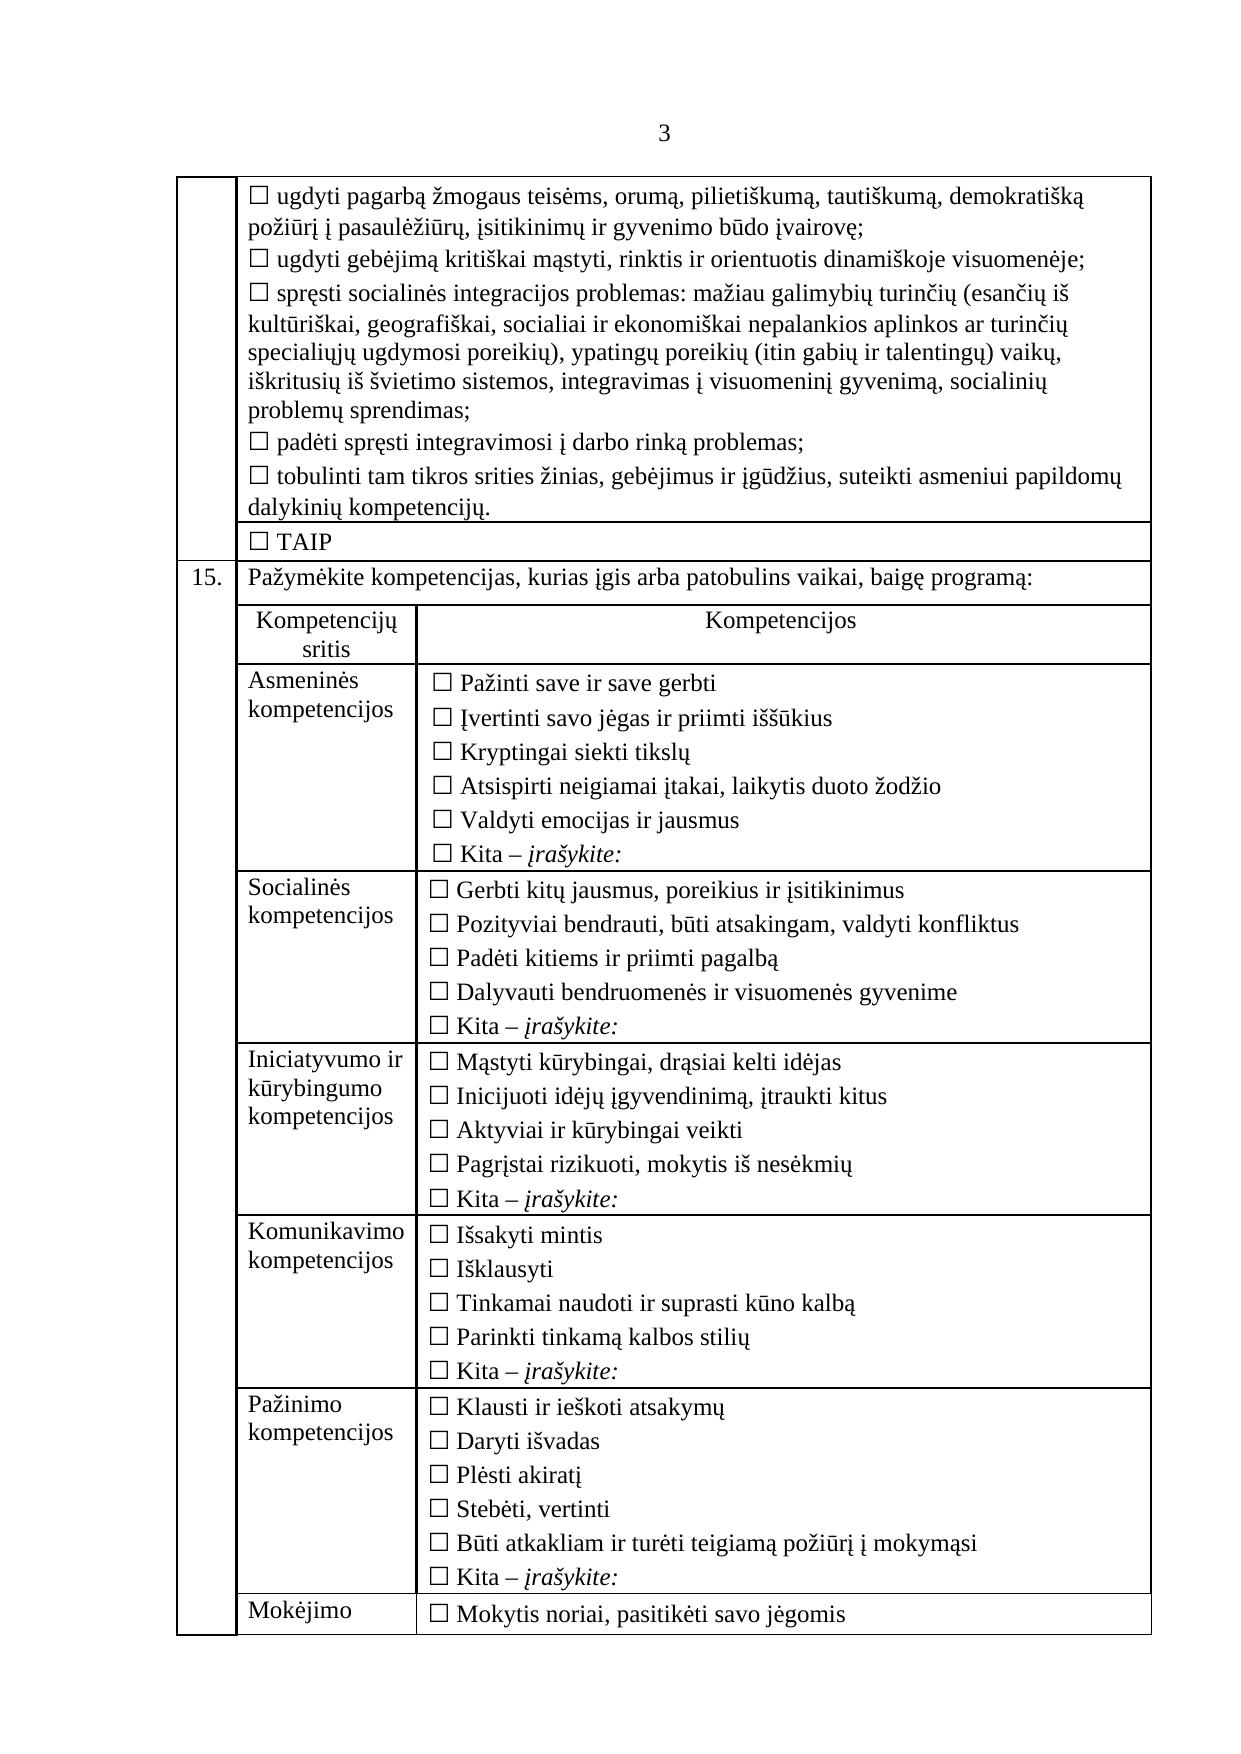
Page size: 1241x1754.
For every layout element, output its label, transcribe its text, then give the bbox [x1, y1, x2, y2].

table_cell ☐ TAIP [238, 523, 1150, 560]
table_cell ☐ Mąstyti kūrybingai, drąsiai kelti idėjas ☐ Inicijuoti idėjų įgyvendinimą, įtraukti kitus ☐ Aktyviai ir kūrybingai veikti ☐ Pagrįstai rizikuoti, mokytis iš nesėkmių ☐ Kita – įrašykite: [418, 1044, 1150, 1214]
table_cell ☐ Mokytis noriai, pasitikėti savo jėgomis [417, 1594, 1151, 1634]
table_cell ☐ ugdyti pagarbą žmogaus teisėms, orumą, pilietiškumą, tautiškumą, demokratišką požiūrį į pasaulėžiūrų, įsitikinimų ir gyvenimo būdo įvairovę; ☐ ugdyti gebėjimą kritiškai mąstyti, rinktis ir orientuotis dinamiškoje visuomenėje; ☐ spręsti socialinės integracijos problemas: mažiau galimybių turinčių (esančių iš kultūriškai, geografiškai, socialiai ir ekonomiškai nepalankios aplinkos ar turinčių specialiųjų ugdymosi poreikių), ypatingų poreikių (itin gabių ir talentingų) vaikų, iškritusių iš švietimo sistemos, integravimas į visuomeninį gyvenimą, socialinių problemų sprendimas; ☐ padėti spręsti integravimosi į darbo rinką problemas; ☐ tobulinti tam tikros srities žinias, gebėjimus ir įgūdžius, suteikti asmeniui papildomų dalykinių kompetencijų. [238, 177, 1150, 521]
table_cell [178, 178, 235, 560]
table_cell Pažinimo kompetencijos [238, 1389, 415, 1593]
table_cell Komunikavimo kompetencijos [238, 1216, 415, 1387]
table_cell ☐ Gerbti kitų jausmus, poreikius ir įsitikinimus ☐ Pozityviai bendrauti, būti atsakingam, valdyti konfliktus ☐ Padėti kitiems ir priimti pagalbą ☐ Dalyvauti bendruomenės ir visuomenės gyvenime ☐ Kita – įrašykite: [418, 872, 1150, 1042]
table_cell ☐ Pažinti save ir save gerbti ☐ Įvertinti savo jėgas ir priimti iššūkius ☐ Kryptingai siekti tikslų ☐ Atsispirti neigiamai įtakai, laikytis duoto žodžio ☐ Valdyti emocijas ir jausmus ☐ Kita – įrašykite: [418, 665, 1150, 869]
table_cell Pažymėkite kompetencijas, kurias įgis arba patobulins vaikai, baigę programą: [238, 562, 1150, 603]
table_cell Asmeninės kompetencijos [238, 665, 415, 869]
table_cell Kompetencijų sritis [238, 606, 415, 663]
table_cell Iniciatyvumo ir kūrybingumo kompetencijos [238, 1044, 415, 1214]
table_cell Socialinės kompetencijos [238, 872, 415, 1042]
table_cell 15. [178, 561, 235, 1634]
table_cell Mokėjimo [238, 1594, 416, 1634]
table_cell ☐ Išsakyti mintis ☐ Išklausyti ☐ Tinkamai naudoti ir suprasti kūno kalbą ☐ Parinkti tinkamą kalbos stilių ☐ Kita – įrašykite: [418, 1216, 1150, 1387]
table_cell Kompetencijos [418, 606, 1150, 663]
table_cell ☐ Klausti ir ieškoti atsakymų ☐ Daryti išvadas ☐ Plėsti akiratį ☐ Stebėti, vertinti ☐ Būti atkakliam ir turėti teigiamą požiūrį į mokymąsi ☐ Kita – įrašykite: [418, 1389, 1150, 1593]
